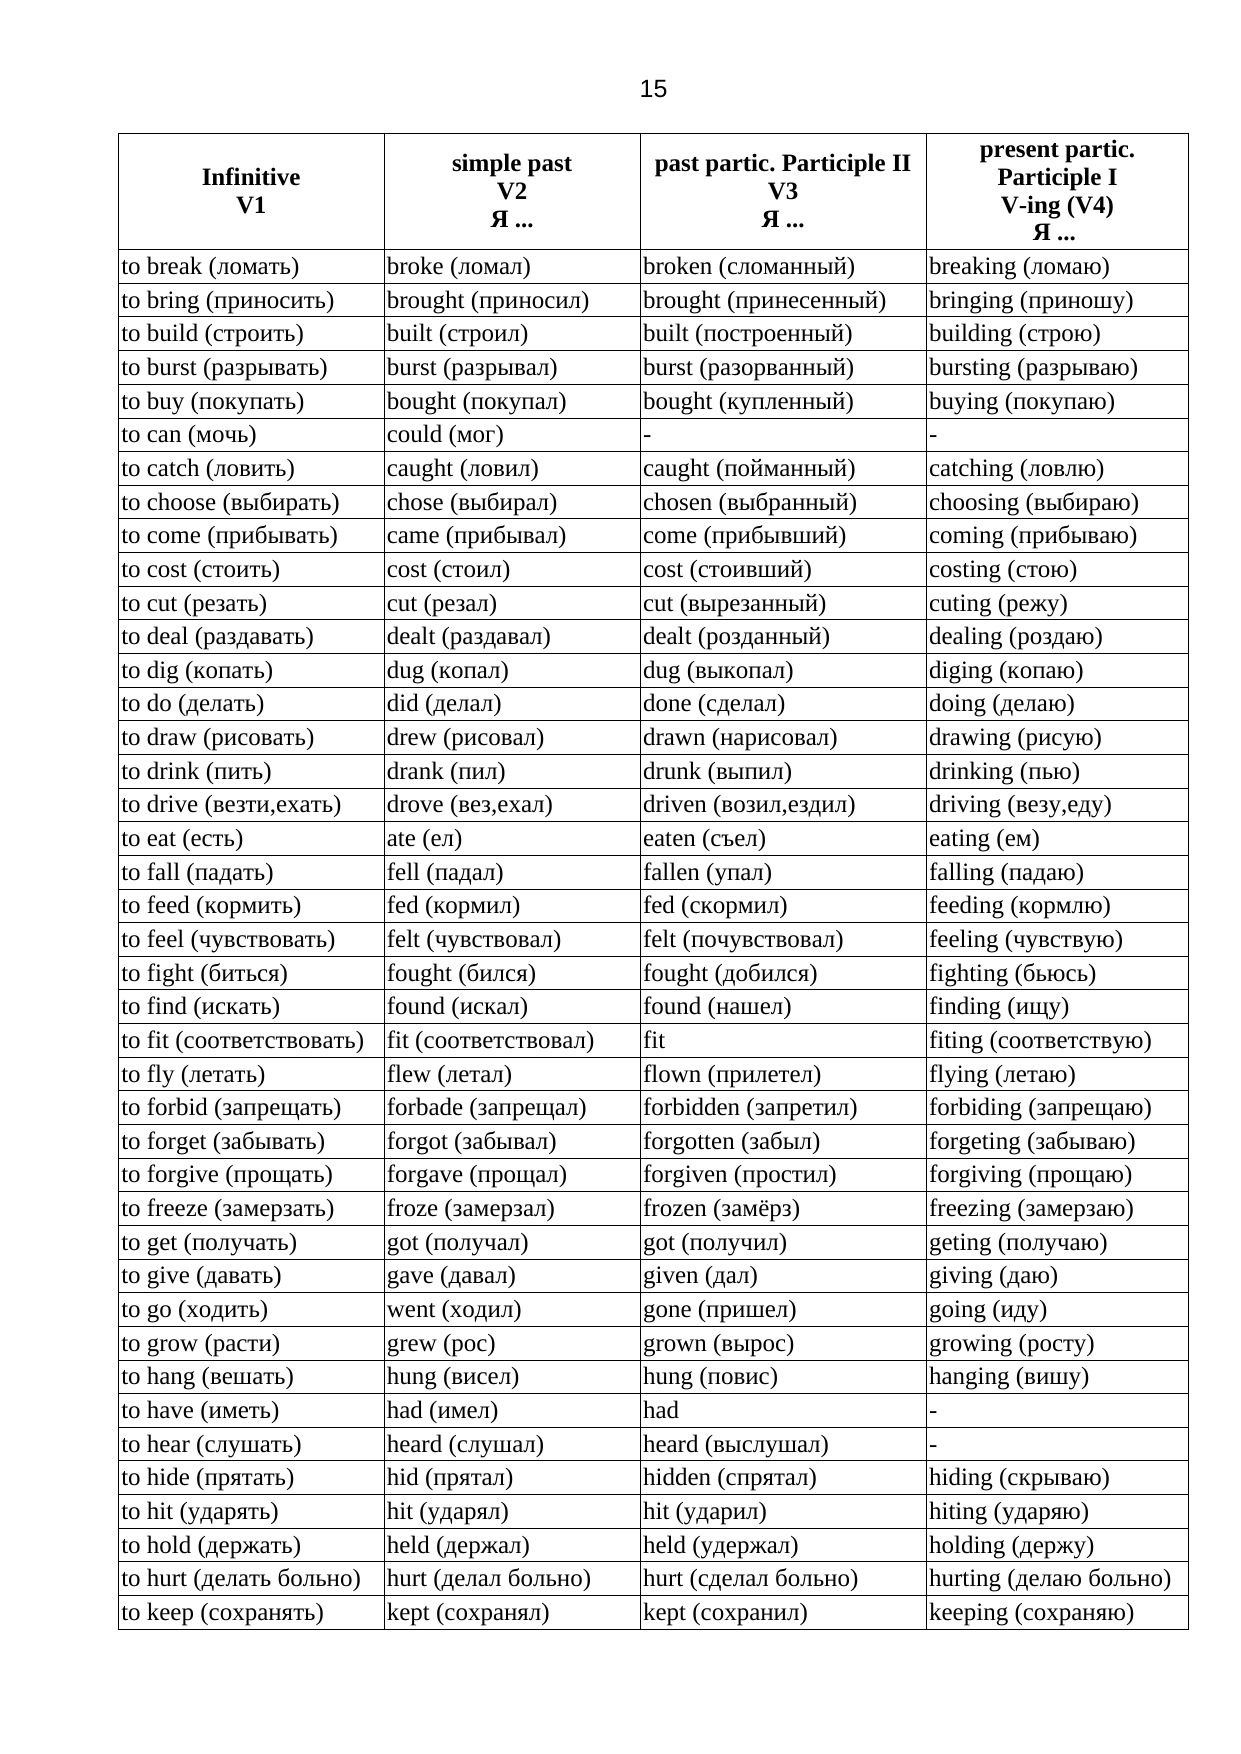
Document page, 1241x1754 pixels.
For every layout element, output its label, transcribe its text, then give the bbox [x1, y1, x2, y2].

table_cell bought (покупал) [385, 385, 640, 417]
table_cell forgotten (забыл) [641, 1125, 926, 1158]
table_cell to fly (летать) [119, 1058, 384, 1090]
table_cell bought (купленный) [641, 385, 926, 417]
table_cell hidden (спрятал) [641, 1461, 926, 1494]
table_cell fed (скормил) [641, 890, 926, 922]
table_cell drew (рисовал) [385, 721, 640, 754]
table_header Infinitive V1 [119, 134, 384, 249]
table_cell hurt (сделал больно) [641, 1562, 926, 1595]
table_cell felt (чувствовал) [385, 923, 640, 956]
table_cell to draw (рисовать) [119, 721, 384, 754]
table_cell fit (соответствовал) [385, 1024, 640, 1057]
table_cell finding (ищу) [927, 990, 1188, 1023]
table_cell buying (покупаю) [927, 385, 1188, 417]
table_cell cost (стоивший) [641, 553, 926, 586]
table_cell hiding (скрываю) [927, 1461, 1188, 1494]
table_cell cut (вырезанный) [641, 587, 926, 619]
table_cell forgot (забывал) [385, 1125, 640, 1158]
table_cell costing (стою) [927, 553, 1188, 586]
table_cell forgeting (забываю) [927, 1125, 1188, 1158]
table_cell come (прибывший) [641, 519, 926, 552]
table_cell did (делал) [385, 688, 640, 720]
table_cell to buy (покупать) [119, 385, 384, 417]
table_cell flying (летаю) [927, 1058, 1188, 1090]
table_cell to bring (приносить) [119, 284, 384, 316]
table_cell got (получал) [385, 1226, 640, 1258]
table_cell flown (прилетел) [641, 1058, 926, 1090]
table_cell hiting (ударяю) [927, 1495, 1188, 1528]
table_cell came (прибывал) [385, 519, 640, 552]
table_cell grown (вырос) [641, 1327, 926, 1359]
table_cell to catch (ловить) [119, 452, 384, 485]
table_cell had [641, 1394, 926, 1427]
table_cell to get (получать) [119, 1226, 384, 1258]
table_cell to can (мочь) [119, 419, 384, 451]
table_cell forgiven (простил) [641, 1159, 926, 1191]
table_cell fought (добился) [641, 957, 926, 989]
table_cell dug (выкопал) [641, 654, 926, 687]
table_cell growing (росту) [927, 1327, 1188, 1359]
table_cell - [641, 419, 926, 451]
table_cell cost (стоил) [385, 553, 640, 586]
table_cell to cut (резать) [119, 587, 384, 619]
table_cell gave (давал) [385, 1260, 640, 1292]
table_cell burst (разорванный) [641, 351, 926, 384]
table_cell broke (ломал) [385, 250, 640, 283]
table_cell burst (разрывал) [385, 351, 640, 384]
table_cell could (мог) [385, 419, 640, 451]
table_cell to fall (падать) [119, 856, 384, 888]
table_cell bringing (приношу) [927, 284, 1188, 316]
table_cell hung (повис) [641, 1361, 926, 1393]
table_cell to break (ломать) [119, 250, 384, 283]
table_cell - [927, 1428, 1188, 1460]
table_cell to give (давать) [119, 1260, 384, 1292]
table_cell caught (пойманный) [641, 452, 926, 485]
table_cell hung (висел) [385, 1361, 640, 1393]
table_cell to hang (вешать) [119, 1361, 384, 1393]
table_cell brought (приносил) [385, 284, 640, 316]
table_cell built (построенный) [641, 317, 926, 350]
table_cell fought (бился) [385, 957, 640, 989]
table_cell choosing (выбираю) [927, 486, 1188, 518]
table_cell to deal (раздавать) [119, 620, 384, 653]
table_cell cuting (режу) [927, 587, 1188, 619]
table_cell frozen (замёрз) [641, 1192, 926, 1225]
table_cell gone (пришел) [641, 1293, 926, 1326]
table_cell to grow (расти) [119, 1327, 384, 1359]
table_cell forbiding (запрещаю) [927, 1091, 1188, 1124]
table_cell to build (строить) [119, 317, 384, 350]
table_cell forgiving (прощаю) [927, 1159, 1188, 1191]
table_cell to drive (везти,ехать) [119, 789, 384, 821]
table_cell to burst (разрывать) [119, 351, 384, 384]
table_cell chosen (выбранный) [641, 486, 926, 518]
table_cell freezing (замерзаю) [927, 1192, 1188, 1225]
table_cell to eat (есть) [119, 822, 384, 855]
table_cell geting (получаю) [927, 1226, 1188, 1258]
table_cell kept (сохранил) [641, 1596, 926, 1629]
table_cell drawing (рисую) [927, 721, 1188, 754]
table_cell eaten (съел) [641, 822, 926, 855]
table_cell found (искал) [385, 990, 640, 1023]
table_cell heard (слушал) [385, 1428, 640, 1460]
table_cell to forbid (запрещать) [119, 1091, 384, 1124]
table_cell to feed (кормить) [119, 890, 384, 922]
table_header present partic. Participle I V-ing (V4) Я ... [927, 134, 1188, 249]
table_cell fell (падал) [385, 856, 640, 888]
table_cell kept (сохранял) [385, 1596, 640, 1629]
table_cell grew (рос) [385, 1327, 640, 1359]
table_cell bursting (разрываю) [927, 351, 1188, 384]
table_cell held (удержал) [641, 1529, 926, 1561]
table_cell held (держал) [385, 1529, 640, 1561]
table_cell to hurt (делать больно) [119, 1562, 384, 1595]
table_header past partic. Participle II V3 Я ... [641, 134, 926, 249]
table_cell heard (выслушал) [641, 1428, 926, 1460]
table_cell hit (ударял) [385, 1495, 640, 1528]
table_cell feeding (кормлю) [927, 890, 1188, 922]
table_cell to choose (выбирать) [119, 486, 384, 518]
table_cell cut (резал) [385, 587, 640, 619]
table_cell to fight (биться) [119, 957, 384, 989]
table_cell catching (ловлю) [927, 452, 1188, 485]
table_cell caught (ловил) [385, 452, 640, 485]
table_cell - [927, 1394, 1188, 1427]
table_cell driving (везу,еду) [927, 789, 1188, 821]
table_cell found (нашел) [641, 990, 926, 1023]
table_cell to feel (чувствовать) [119, 923, 384, 956]
table_cell fiting (соответствую) [927, 1024, 1188, 1057]
table_cell done (сделал) [641, 688, 926, 720]
table_cell to fit (соответствовать) [119, 1024, 384, 1057]
table_cell fed (кормил) [385, 890, 640, 922]
table_cell hanging (вишу) [927, 1361, 1188, 1393]
table_cell to have (иметь) [119, 1394, 384, 1427]
table_cell giving (даю) [927, 1260, 1188, 1292]
table_cell to come (прибывать) [119, 519, 384, 552]
table_cell dug (копал) [385, 654, 640, 687]
table_cell drawn (нарисовал) [641, 721, 926, 754]
table_cell ate (ел) [385, 822, 640, 855]
table_cell holding (держу) [927, 1529, 1188, 1561]
table_cell drinking (пью) [927, 755, 1188, 787]
table_cell to forget (забывать) [119, 1125, 384, 1158]
table_cell felt (почувствовал) [641, 923, 926, 956]
table_cell to forgive (прощать) [119, 1159, 384, 1191]
table_cell forbidden (запретил) [641, 1091, 926, 1124]
table_cell dealt (раздавал) [385, 620, 640, 653]
table_cell drove (вез,ехал) [385, 789, 640, 821]
table_cell went (ходил) [385, 1293, 640, 1326]
table_cell feeling (чувствую) [927, 923, 1188, 956]
table_cell falling (падаю) [927, 856, 1188, 888]
table_cell dealing (роздаю) [927, 620, 1188, 653]
table_cell broken (сломанный) [641, 250, 926, 283]
table_cell - [927, 419, 1188, 451]
table_cell forgave (прощал) [385, 1159, 640, 1191]
table_cell hid (прятал) [385, 1461, 640, 1494]
table_cell eating (ем) [927, 822, 1188, 855]
table_cell to freeze (замерзать) [119, 1192, 384, 1225]
table_cell going (иду) [927, 1293, 1188, 1326]
table_cell to keep (сохранять) [119, 1596, 384, 1629]
table_cell given (дал) [641, 1260, 926, 1292]
table_cell driven (возил,ездил) [641, 789, 926, 821]
table_cell to dig (копать) [119, 654, 384, 687]
table_cell to cost (стоить) [119, 553, 384, 586]
table_cell doing (делаю) [927, 688, 1188, 720]
table_cell coming (прибываю) [927, 519, 1188, 552]
table_cell fit [641, 1024, 926, 1057]
table_cell got (получил) [641, 1226, 926, 1258]
table_cell to hide (прятать) [119, 1461, 384, 1494]
table_cell to do (делать) [119, 688, 384, 720]
table_cell drank (пил) [385, 755, 640, 787]
table_cell to hit (ударять) [119, 1495, 384, 1528]
table_cell to hear (слушать) [119, 1428, 384, 1460]
table_header simple past V2 Я ... [385, 134, 640, 249]
table_cell built (строил) [385, 317, 640, 350]
table_cell to find (искать) [119, 990, 384, 1023]
table_cell building (строю) [927, 317, 1188, 350]
table_cell to hold (держать) [119, 1529, 384, 1561]
table_cell froze (замерзал) [385, 1192, 640, 1225]
table_cell breaking (ломаю) [927, 250, 1188, 283]
table_cell hit (ударил) [641, 1495, 926, 1528]
table_cell hurt (делал больно) [385, 1562, 640, 1595]
table_cell dealt (розданный) [641, 620, 926, 653]
table_cell keeping (сохраняю) [927, 1596, 1188, 1629]
table_cell forbade (запрещал) [385, 1091, 640, 1124]
table_cell had (имел) [385, 1394, 640, 1427]
table_cell fighting (бьюсь) [927, 957, 1188, 989]
table_cell to drink (пить) [119, 755, 384, 787]
table_cell fallen (упал) [641, 856, 926, 888]
table_cell drunk (выпил) [641, 755, 926, 787]
table_cell brought (принесенный) [641, 284, 926, 316]
table_cell hurting (делаю больно) [927, 1562, 1188, 1595]
table_cell diging (копаю) [927, 654, 1188, 687]
table_cell chose (выбирал) [385, 486, 640, 518]
table_cell flew (летал) [385, 1058, 640, 1090]
table_cell to go (ходить) [119, 1293, 384, 1326]
